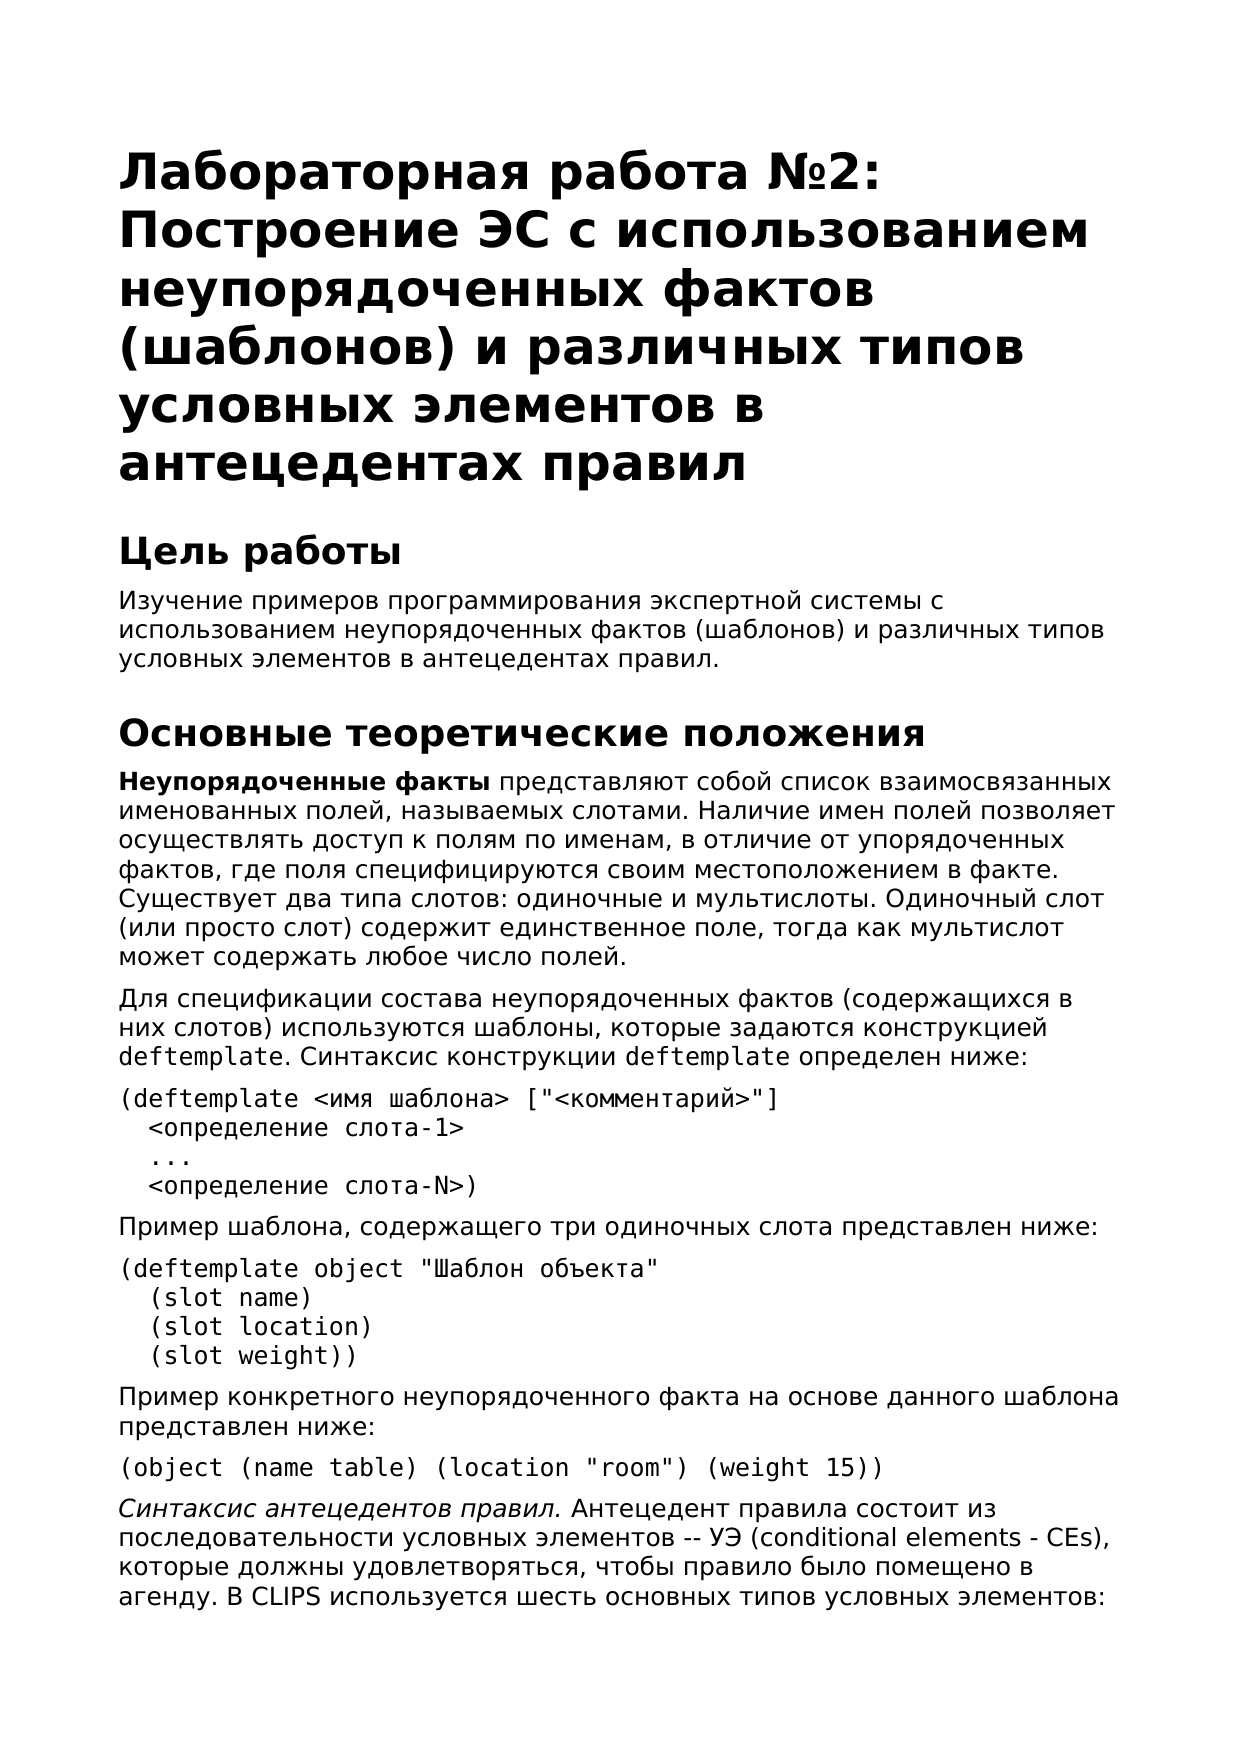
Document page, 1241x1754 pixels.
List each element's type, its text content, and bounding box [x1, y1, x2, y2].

text Изучение примеров программирования экспертной системы с использованием неупорядоченных фактов (шаблонов) и различных типов условных элементов в антецедентах правил. [118, 586, 1122, 674]
subtitle Цель работы [118, 530, 1122, 574]
text Для спецификации состава неупорядоченных фактов (содержащихся в них слотов) используются шаблоны, которые задаются конструкцией deftemplate. Синтаксис конструкции deftemplate определен ниже: [118, 984, 1122, 1071]
text (deftemplate <имя шаблона> ["<комментарий>"] <определение слота-1> ... <определение слота-N>) [118, 1084, 1122, 1201]
text (deftemplate object "Шаблон объекта" (slot name) (slot location) (slot weight)) [118, 1254, 1122, 1371]
text Пример конкретного неупорядоченного факта на основе данного шаблона представлен ниже: [118, 1382, 1122, 1441]
subtitle Лабораторная работа №2: Построение ЭС с использованием неупорядоченных фактов (шаблонов) и различных типов условных элементов в антецедентах правил [118, 143, 1122, 492]
text Неупорядоченные факты представляют собой список взаимосвязанных именованных полей, называемых слотами. Наличие имен полей позволяет осуществлять доступ к полям по именам, в отличие от упорядоченных фактов, где поля специфицируются своим местоположением в факте. Существует два типа слотов: одиночные и мультислоты. Одиночный слот (или просто слот) содержит единственное поле, тогда как мультислот может содержать любое число полей. [118, 767, 1122, 971]
text (object (name table) (location "room") (weight 15)) [118, 1453, 1122, 1482]
text Пример шаблона, содержащего три одиночных слота представлен ниже: [118, 1212, 1122, 1242]
text Синтаксис антецедентов правил. Антецедент правила состоит из последовательности условных элементов -- УЭ (conditional elements - CEs), которые должны удовлетворяться, чтобы правило было помещено в агенду. В CLIPS используется шесть основных типов условных элементов: [118, 1494, 1122, 1611]
subtitle Основные теоретические положения [118, 711, 1122, 755]
